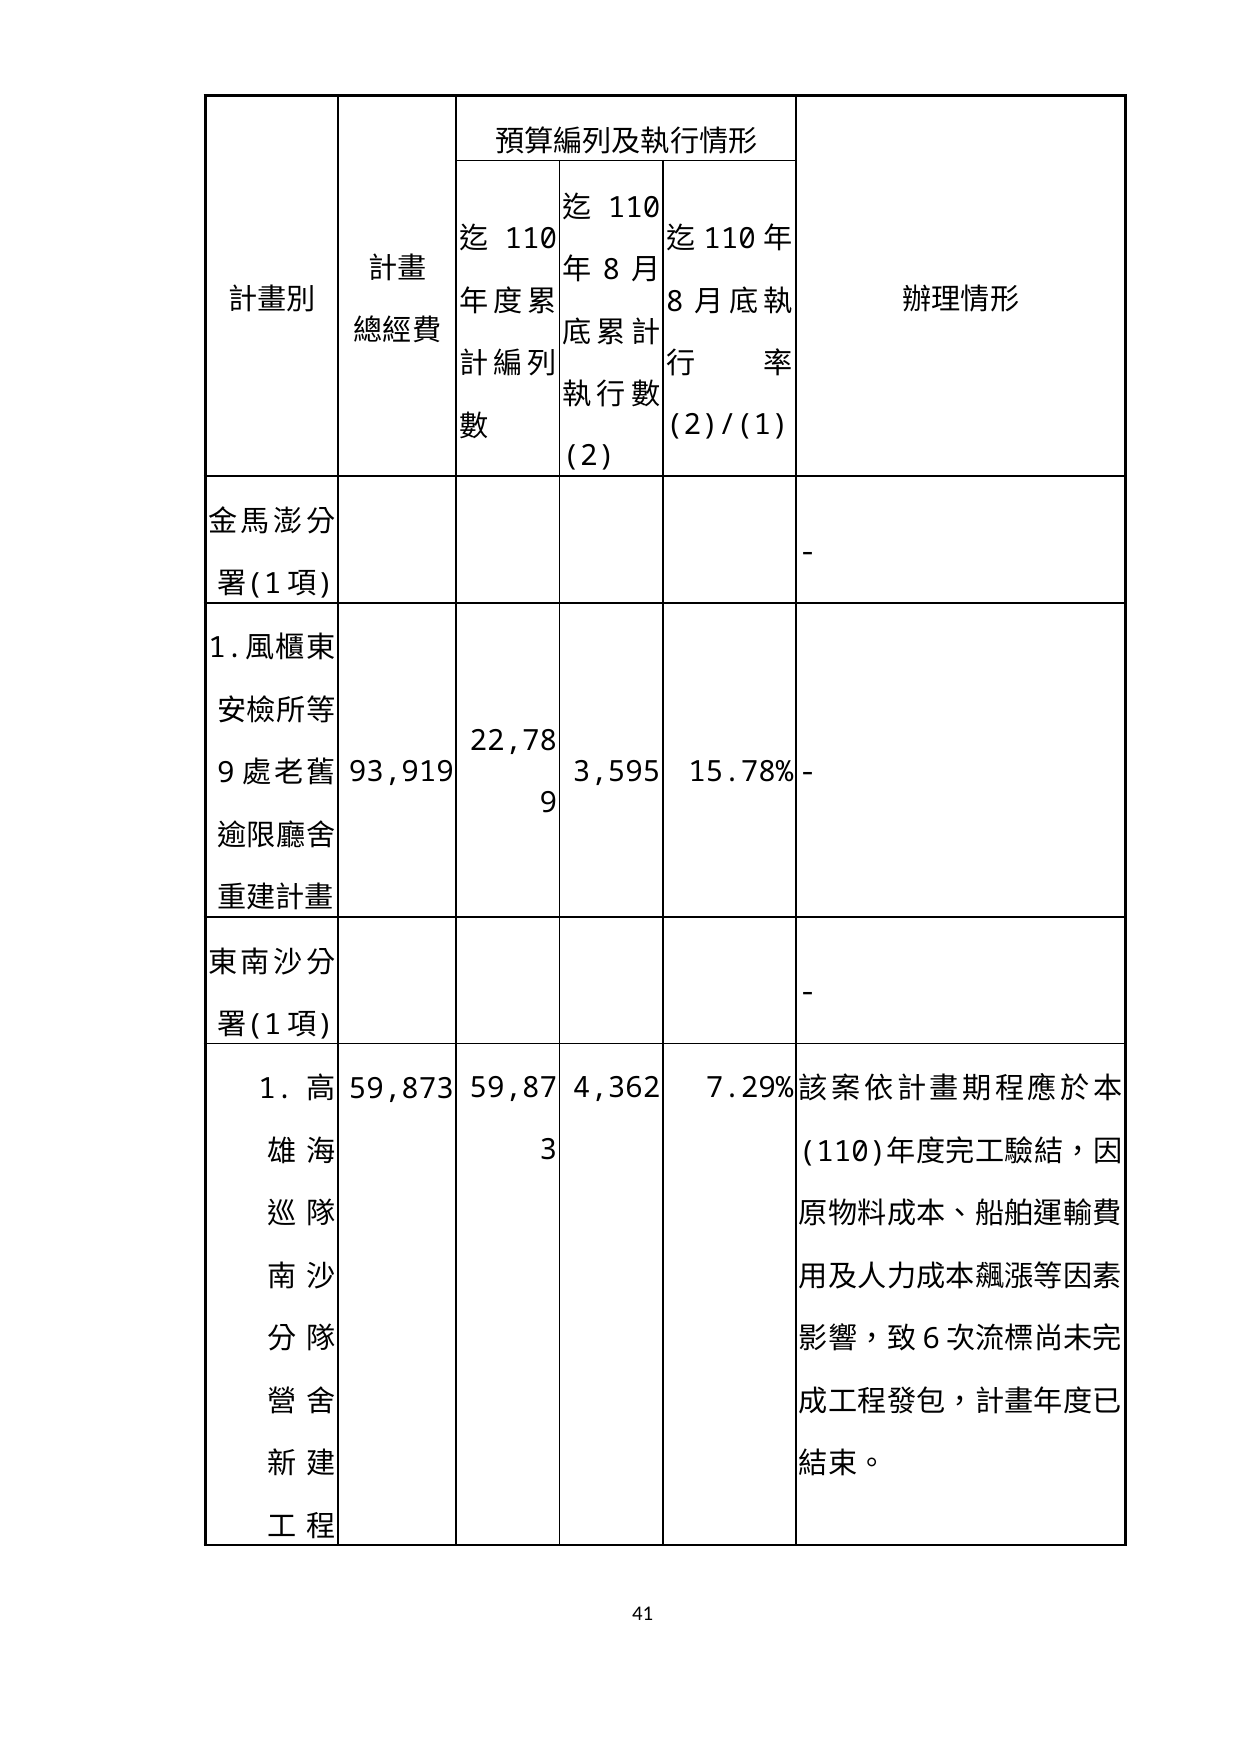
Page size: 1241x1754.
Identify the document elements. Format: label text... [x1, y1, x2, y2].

table_header 計畫別 [207, 97, 337, 475]
table_header 預算編列及執行情形 [457, 97, 795, 160]
table_cell 迄110年8月底執行率(2)/(1) [664, 161, 795, 475]
table_cell [457, 918, 559, 1043]
table_cell [664, 918, 795, 1043]
table_header 計畫 總經費 [339, 97, 455, 475]
table_cell - [797, 604, 1124, 916]
table_cell [664, 477, 795, 602]
table_cell 1.高雄海巡隊南沙分隊營舍新建工程 [207, 1044, 337, 1544]
table_cell 該案依計畫期程應於本(110)年度完工驗結，因原物料成本、船舶運輸費用及人力成本飆漲等因素影響，致6次流標尚未完成工程發包，計畫年度已結束。 [797, 1044, 1124, 1544]
table_cell [560, 918, 662, 1043]
table_cell - [797, 918, 1124, 1043]
table_cell 迄110年度累計編列數 [457, 161, 559, 475]
table_cell 1.風櫃東安檢所等9處老舊逾限廳舍重建計畫 [207, 604, 337, 916]
table_cell 金馬澎分署(1項) [207, 477, 337, 602]
table_cell 93,919 [339, 604, 455, 916]
table_cell 迄110年8月底累計執行數(2) [560, 161, 662, 475]
table_cell 15.78% [664, 604, 795, 916]
table_cell [339, 918, 455, 1043]
table_cell 59,873 [339, 1044, 455, 1544]
table_cell [560, 477, 662, 602]
table_cell 59,873 [457, 1044, 559, 1544]
table_cell 22,789 [457, 604, 559, 916]
table_cell [457, 477, 559, 602]
table_cell - [797, 477, 1124, 602]
table_header 辦理情形 [797, 97, 1124, 475]
table_cell 3,595 [560, 604, 662, 916]
table_cell 7.29% [664, 1044, 795, 1544]
table_cell 東南沙分署(1項) [207, 918, 337, 1043]
table_cell 4,362 [560, 1044, 662, 1544]
table_cell [339, 477, 455, 602]
